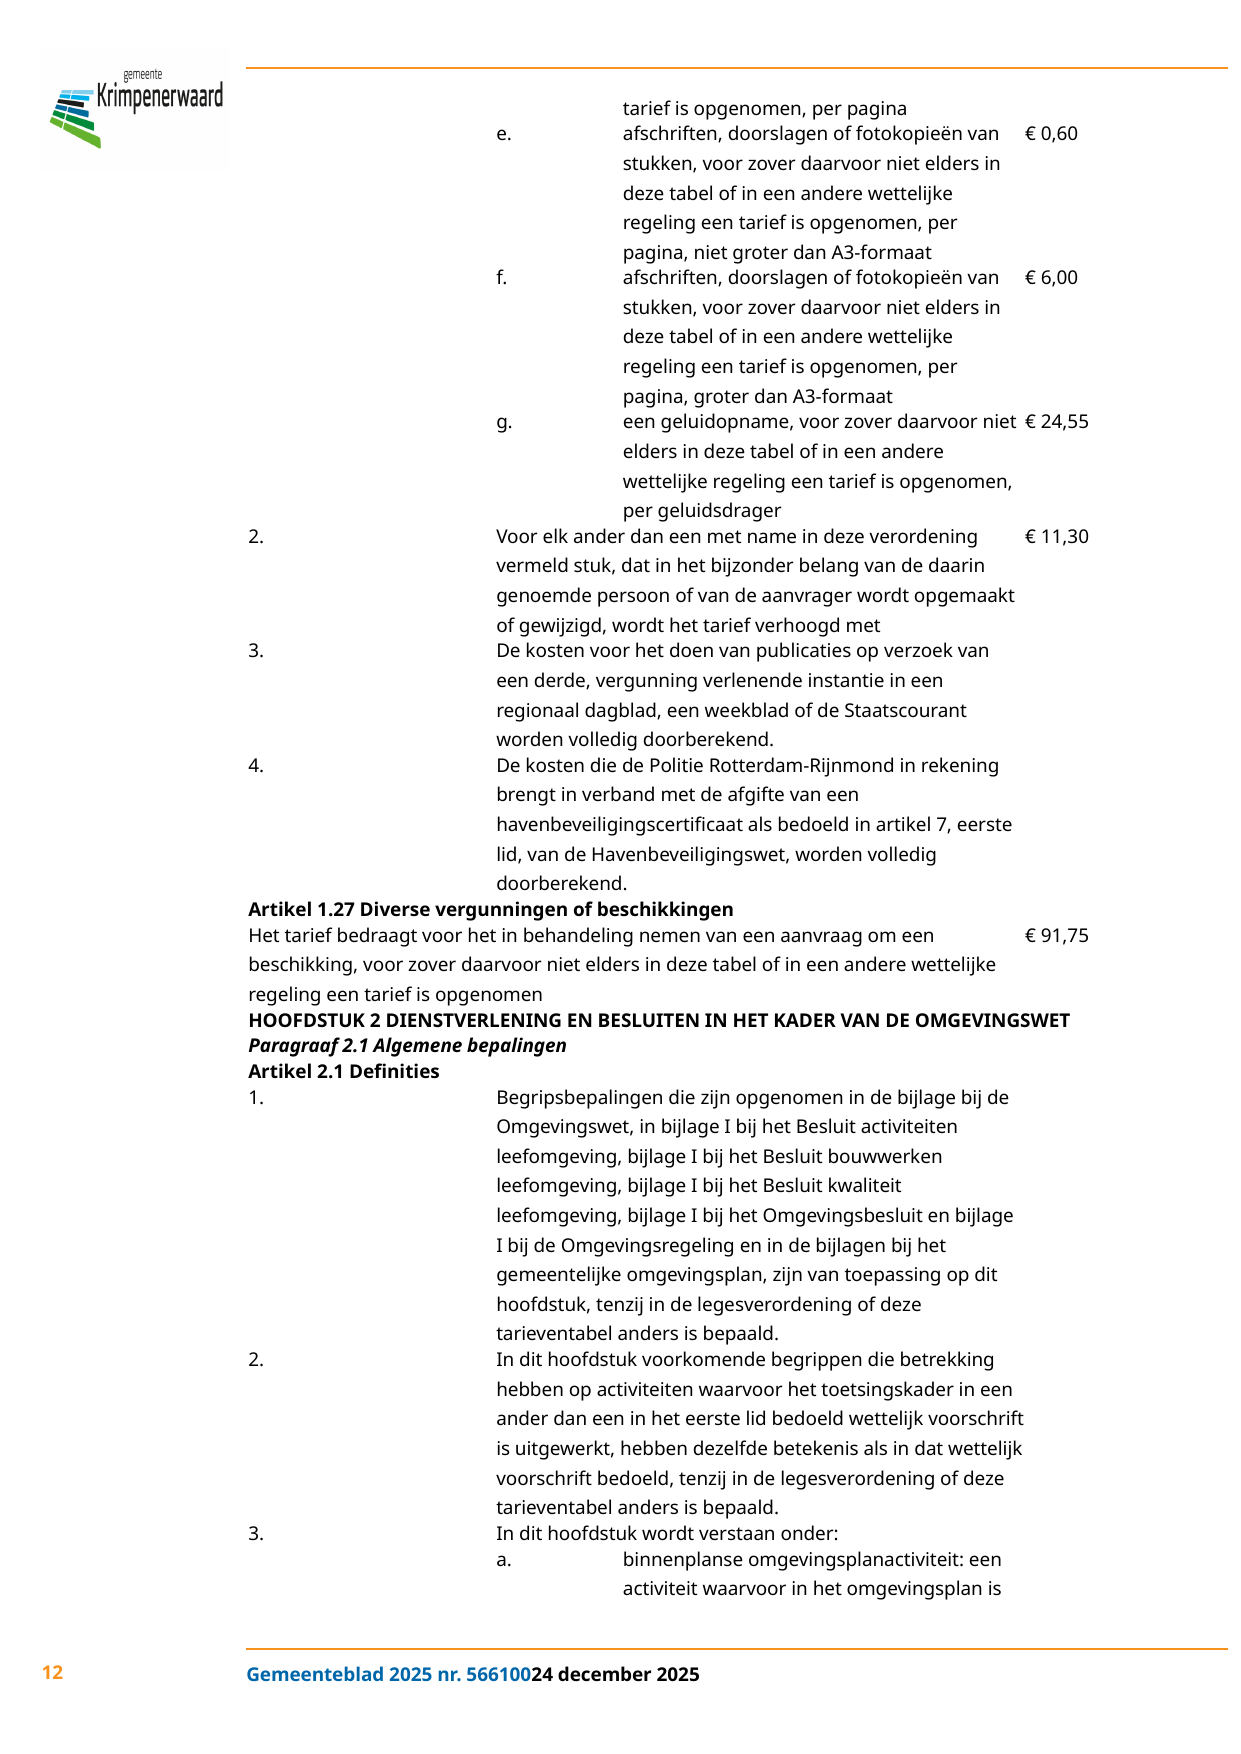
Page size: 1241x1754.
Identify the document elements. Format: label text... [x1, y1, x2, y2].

table_cell Begripsbepalingen die zijn opgenomen in de bijlage bij de Omgevingswet, in bijlage I bij het Besluit activiteiten leefomgeving, bijlage I bij het Besluit bouwwerken leefomgeving, bijlage I bij het Besluit kwaliteit leefomgeving, bijlage I bij het Omgevingsbesluit en bijlage I bij de Omgevingsregeling en in de bijlagen bij het gemeentelijke omgevingsplan, zijn van toepassing op dit hoofdstuk, tenzij in de legesverordening of deze tarieventabel anders is bepaald. [496, 1084, 1025, 1346]
table_cell € 24,55 [1025, 409, 1152, 523]
table_cell g. [496, 409, 623, 523]
table_cell [1025, 1346, 1152, 1520]
table_cell € 11,30 [1025, 523, 1152, 638]
table_cell [1025, 896, 1152, 922]
table_cell Artikel 1.27 Diverse vergunningen of beschikkingen [248, 896, 1025, 922]
table_cell Paragraaf 2.1 Algemene bepalingen [248, 1033, 1025, 1058]
table_cell In dit hoofdstuk wordt verstaan onder: [496, 1520, 1025, 1546]
table_cell € 0,60 [1025, 121, 1152, 264]
table_cell binnenplanse omgevingsplanactiviteit: een activiteit waarvoor in het omgevingsplan is [623, 1546, 1025, 1601]
table_cell afschriften, doorslagen of fotokopieën van stukken, voor zover daarvoor niet elders in deze tabel of in een andere wettelijke regeling een tarief is opgenomen, per pagina, niet groter dan A3-formaat [623, 121, 1025, 264]
table_cell [1025, 1084, 1152, 1346]
table_cell Artikel 2.1 Definities [248, 1058, 1025, 1084]
table_cell 3. [248, 1520, 496, 1546]
table_cell [248, 1546, 496, 1601]
table_cell In dit hoofdstuk voorkomende begrippen die betrekking hebben op activiteiten waarvoor het toetsingskader in een ander dan een in het eerste lid bedoeld wettelijk voorschrift is uitgewerkt, hebben dezelfde betekenis als in dat wettelijk voorschrift bedoeld, tenzij in de legesverordening of deze tarieventabel anders is bepaald. [496, 1346, 1025, 1520]
table_cell e. [496, 121, 623, 264]
table_cell De kosten voor het doen van publicaties op verzoek van een derde, vergunning verlenende instantie in een regionaal dagblad, een weekblad of de Staatscourant worden volledig doorberekend. [496, 638, 1025, 752]
table_cell [248, 265, 496, 409]
table_cell afschriften, doorslagen of fotokopieën van stukken, voor zover daarvoor niet elders in deze tabel of in een andere wettelijke regeling een tarief is opgenomen, per pagina, groter dan A3-formaat [623, 265, 1025, 409]
table_cell 1. [248, 1084, 496, 1346]
table_cell [1025, 638, 1152, 752]
table_cell [496, 95, 623, 121]
table_cell 2. [248, 523, 496, 638]
table_cell [248, 95, 496, 121]
table_cell [1025, 752, 1152, 896]
table_cell [248, 409, 496, 523]
table_cell [1025, 95, 1152, 121]
table_cell € 91,75 [1025, 922, 1152, 1007]
table_cell a. [496, 1546, 623, 1601]
table_cell 2. [248, 1346, 496, 1520]
table_cell HOOFDSTUK 2 DIENSTVERLENING EN BESLUITEN IN HET KADER VAN DE OMGEVINGSWET [248, 1007, 1152, 1032]
table_cell 3. [248, 638, 496, 752]
table_cell 4. [248, 752, 496, 896]
table_cell Voor elk ander dan een met name in deze verordening vermeld stuk, dat in het bijzonder belang van de daarin genoemde persoon of van de aanvrager wordt opgemaakt of gewijzigd, wordt het tarief verhoogd met [496, 523, 1025, 638]
table_cell een geluidopname, voor zover daarvoor niet elders in deze tabel of in een andere wettelijke regeling een tarief is opgenomen, per geluidsdrager [623, 409, 1025, 523]
table_cell € 6,00 [1025, 265, 1152, 409]
table_cell Het tarief bedraagt voor het in behandeling nemen van een aanvraag om een beschikking, voor zover daarvoor niet elders in deze tabel of in een andere wettelijke regeling een tarief is opgenomen [248, 922, 1025, 1007]
table_cell [1025, 1520, 1152, 1546]
picture [41, 47, 231, 172]
table_cell [248, 121, 496, 264]
table_cell tarief is opgenomen, per pagina [623, 95, 1025, 121]
table_cell De kosten die de Politie Rotterdam-Rijnmond in rekening brengt in verband met de afgifte van een havenbeveiligingscertificaat als bedoeld in artikel 7, eerste lid, van de Havenbeveiligingswet, worden volledig doorberekend. [496, 752, 1025, 896]
table_cell [1025, 1033, 1152, 1058]
table_cell [1025, 1058, 1152, 1084]
table_cell [1025, 1546, 1152, 1601]
table_cell f. [496, 265, 623, 409]
